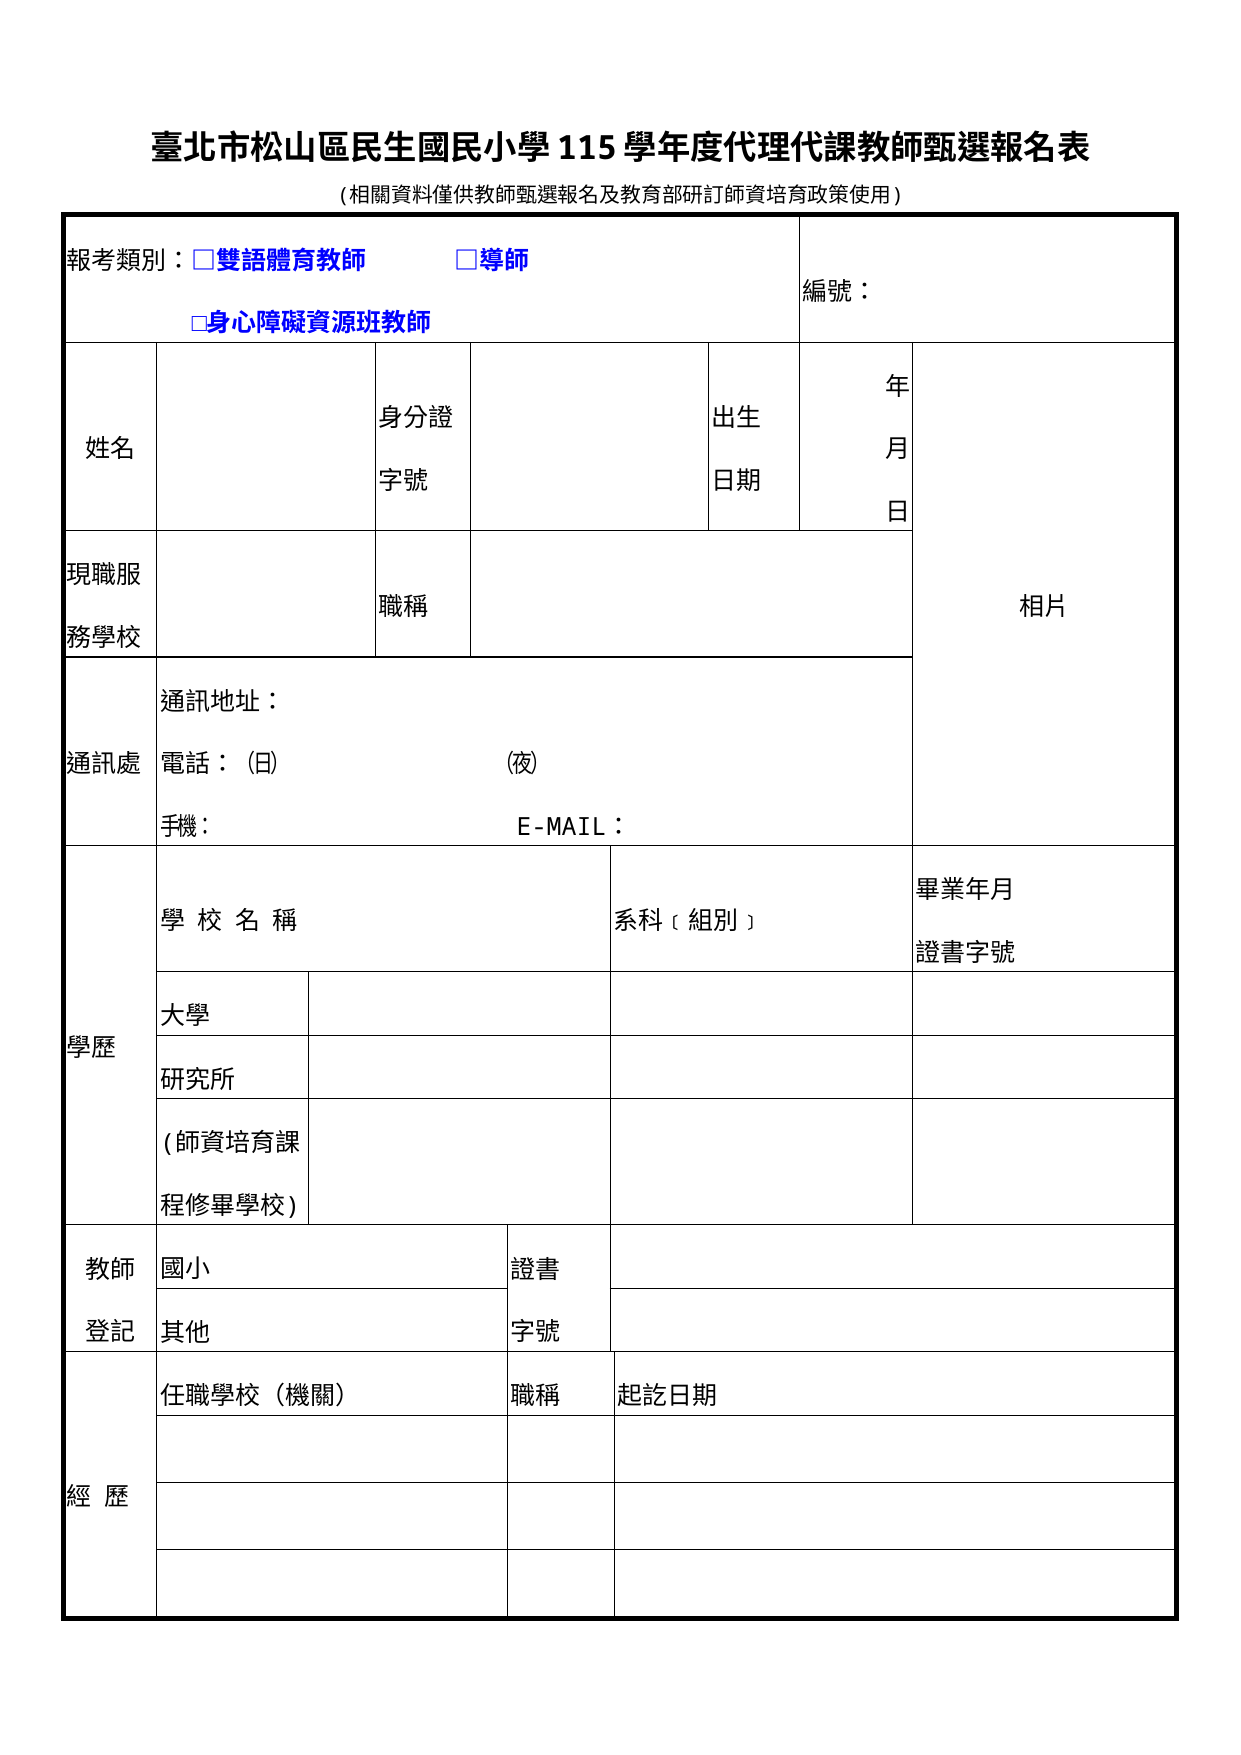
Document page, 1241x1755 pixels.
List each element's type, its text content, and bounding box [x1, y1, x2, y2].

table_cell [157, 1550, 507, 1616]
table_cell [615, 1550, 1174, 1616]
table_cell 教師 登記 [66, 1225, 156, 1351]
table_cell [157, 343, 375, 530]
table_cell [157, 1483, 507, 1549]
table_cell [471, 343, 708, 530]
table_cell [611, 1099, 912, 1224]
table_cell 姓名 [66, 343, 156, 530]
table_cell 職稱 [508, 1352, 614, 1415]
table_header 編號： [800, 217, 1174, 342]
table_cell 證書 字號 [508, 1225, 610, 1351]
table_cell 國小 [157, 1225, 507, 1288]
table_cell [615, 1483, 1174, 1549]
table_cell 畢業年月 證書字號 [913, 846, 1174, 971]
table_cell [611, 972, 912, 1034]
table_cell [508, 1416, 614, 1482]
table_cell 學 校 名 稱 [157, 846, 610, 971]
table_cell [157, 1416, 507, 1482]
table_header 報考類別：□雙語體育教師 □導師 □身心障礙資源班教師 [66, 217, 799, 342]
table_cell [913, 972, 1174, 1034]
table_cell [309, 1036, 610, 1098]
table_cell 身分證字號 [376, 343, 470, 530]
table_cell [508, 1550, 614, 1616]
table_cell 大學 [157, 972, 308, 1034]
table_cell [913, 1036, 1174, 1098]
table_cell [471, 531, 912, 656]
table_cell [309, 972, 610, 1034]
table_cell 其他 [157, 1289, 507, 1351]
text 臺北市松山區民生國民小學115學年度代理代課教師甄選報名表 [75, 104, 1165, 166]
table_cell 年 月 日 [800, 343, 912, 530]
table_cell [611, 1225, 1174, 1288]
table_cell 現職服務學校 [66, 531, 156, 656]
table_cell 學歷 [66, 846, 156, 1224]
table_cell 起訖日期 [615, 1352, 1174, 1415]
table_cell 研究所 [157, 1036, 308, 1098]
table_cell 職稱 [376, 531, 470, 656]
table_cell [611, 1289, 1174, 1351]
table_cell (師資培育課程修畢學校) [157, 1099, 308, 1224]
text (相關資料僅供教師甄選報名及教育部研訂師資培育政策使用) [75, 166, 1165, 212]
table_cell [615, 1416, 1174, 1482]
table_cell [157, 531, 375, 656]
table_cell [611, 1036, 912, 1098]
table_cell 經 歷 [66, 1352, 156, 1616]
table_cell 任職學校（機關） [157, 1352, 507, 1415]
table_cell 通訊處 [66, 658, 156, 845]
table_cell 通訊地址： 電話：（日） （夜） 手機： E-MAIL： [157, 658, 912, 845]
table_cell 系科﹝組別﹞ [611, 846, 912, 971]
table_cell [508, 1483, 614, 1549]
table_cell [913, 1099, 1174, 1224]
table_cell 出生 日期 [709, 343, 799, 530]
table_cell [309, 1099, 610, 1224]
table_cell 相片 [913, 343, 1174, 845]
